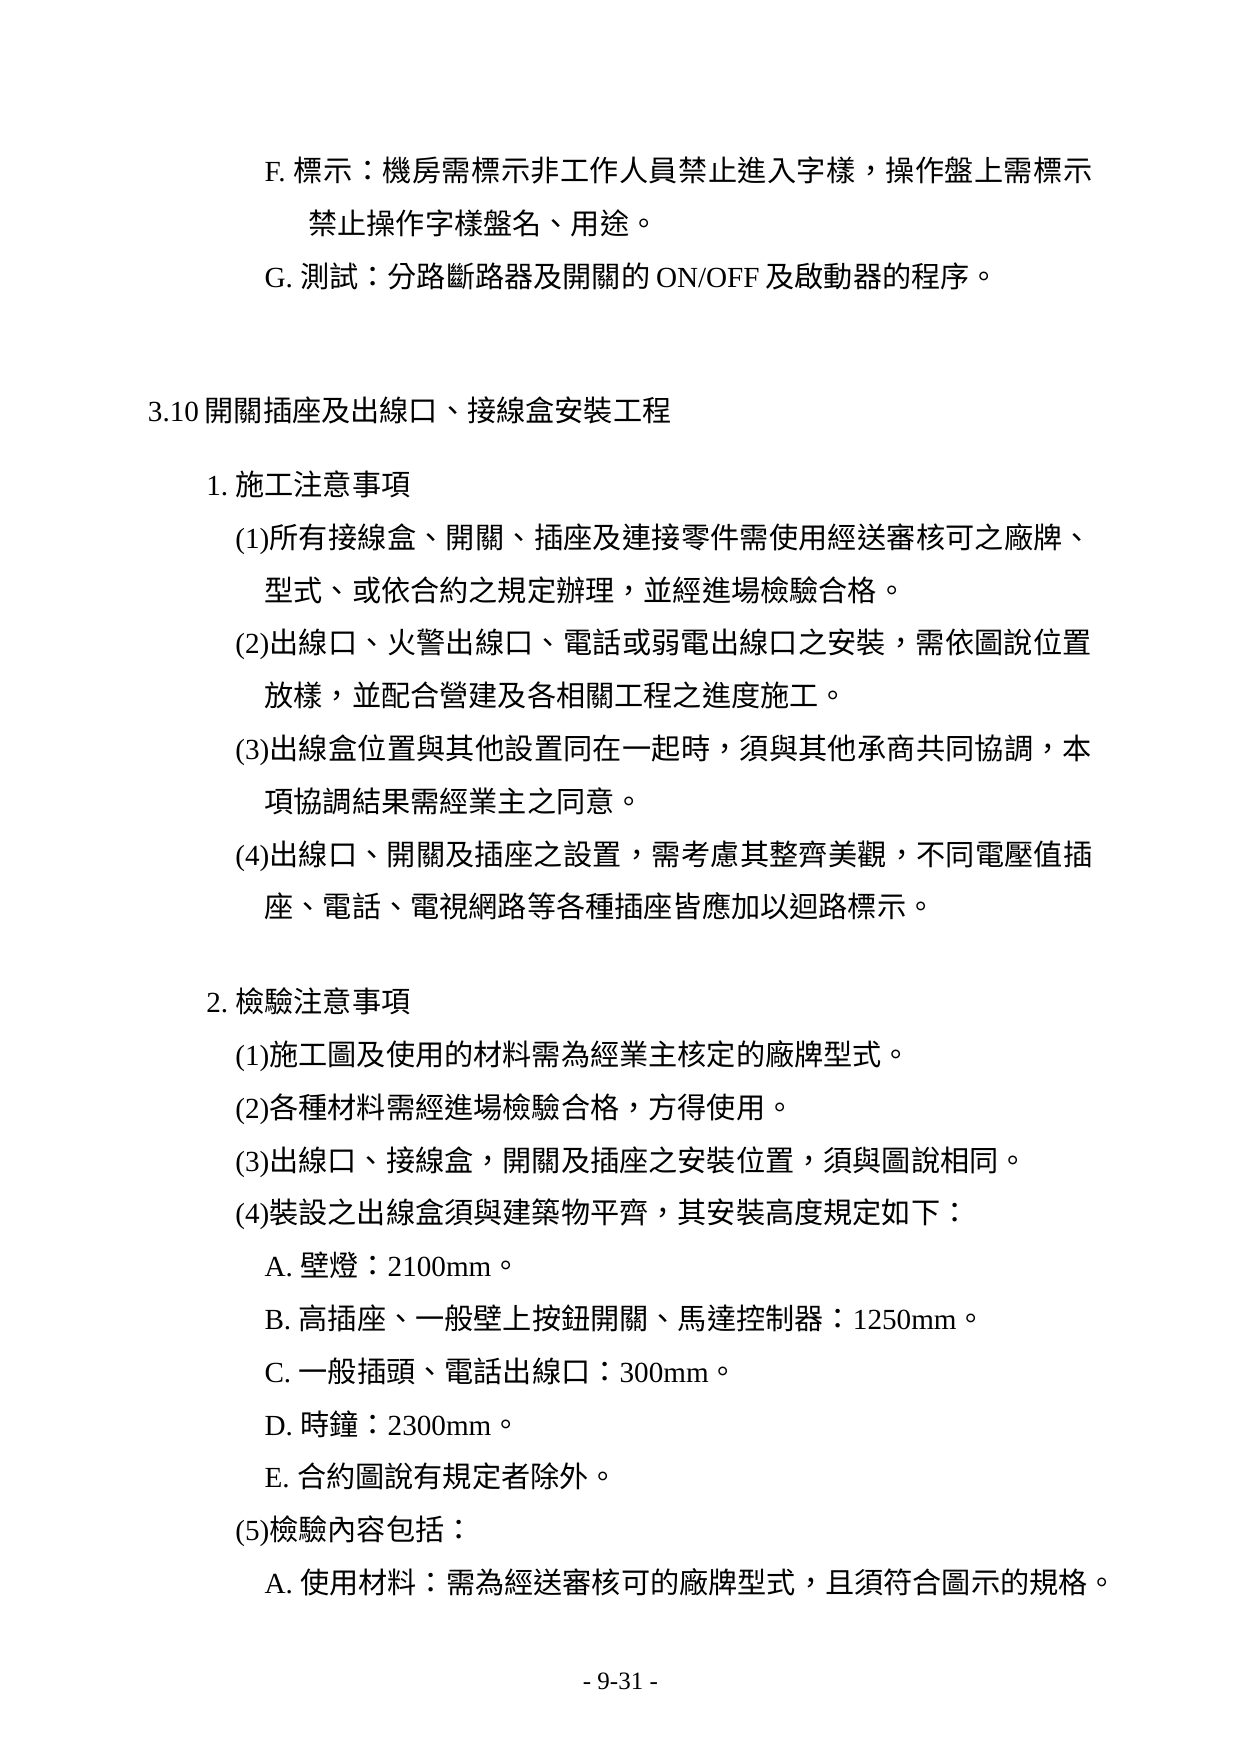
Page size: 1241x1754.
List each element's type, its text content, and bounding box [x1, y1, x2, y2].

text E. 合約圖說有規定者除外。 [264, 1454, 1092, 1496]
text (3)出線口、接線盒，開關及插座之安裝位置，須與圖說相同。 [235, 1137, 1092, 1179]
text (2)各種材料需經進場檢驗合格，方得使用。 [235, 1084, 1092, 1127]
text G. 測試：分路斷路器及開關的ON/OFF及啟動器的程序。 [264, 253, 1092, 296]
text (1)施工圖及使用的材料需為經業主核定的廠牌型式。 [235, 1032, 1092, 1074]
text (3)出線盒位置與其他設置同在一起時，須與其他承商共同協調，本項協調結果需經業主之同意。 [235, 726, 1092, 821]
text (2)出線口、火警出線口、電話或弱電出線口之安裝，需依圖說位置放樣，並配合營建及各相關工程之進度施工。 [235, 620, 1092, 715]
subtitle 3.10開關插座及出線口、接線盒安裝工程 [148, 388, 1092, 430]
text C. 一般插頭、電話出線口：300mm。 [264, 1348, 1092, 1391]
text F. 標示：機房需標示非工作人員禁止進入字樣，操作盤上需標示禁止操作字樣盤名、用途。 [264, 148, 1092, 243]
text A. 使用材料：需為經送審核可的廠牌型式，且須符合圖示的規格。 [264, 1560, 1092, 1602]
text (4)出線口、開關及插座之設置，需考慮其整齊美觀，不同電壓值插座、電話、電視網路等各種插座皆應加以迴路標示。 [235, 831, 1092, 926]
text 2. 檢驗注意事項 [206, 979, 1092, 1021]
text A. 壁燈：2100mm。 [264, 1243, 1092, 1285]
text (4)裝設之出線盒須與建築物平齊，其安裝高度規定如下： [235, 1190, 1092, 1232]
text (5)檢驗內容包括： [235, 1507, 1092, 1549]
text 1. 施工注意事項 [206, 462, 1092, 504]
text (1)所有接線盒、開關、插座及連接零件需使用經送審核可之廠牌、型式、或依合約之規定辦理，並經進場檢驗合格。 [235, 514, 1092, 609]
text D. 時鐘：2300mm。 [264, 1401, 1092, 1443]
text B. 高插座、一般壁上按鈕開關、馬達控制器：1250mm。 [264, 1296, 1092, 1338]
